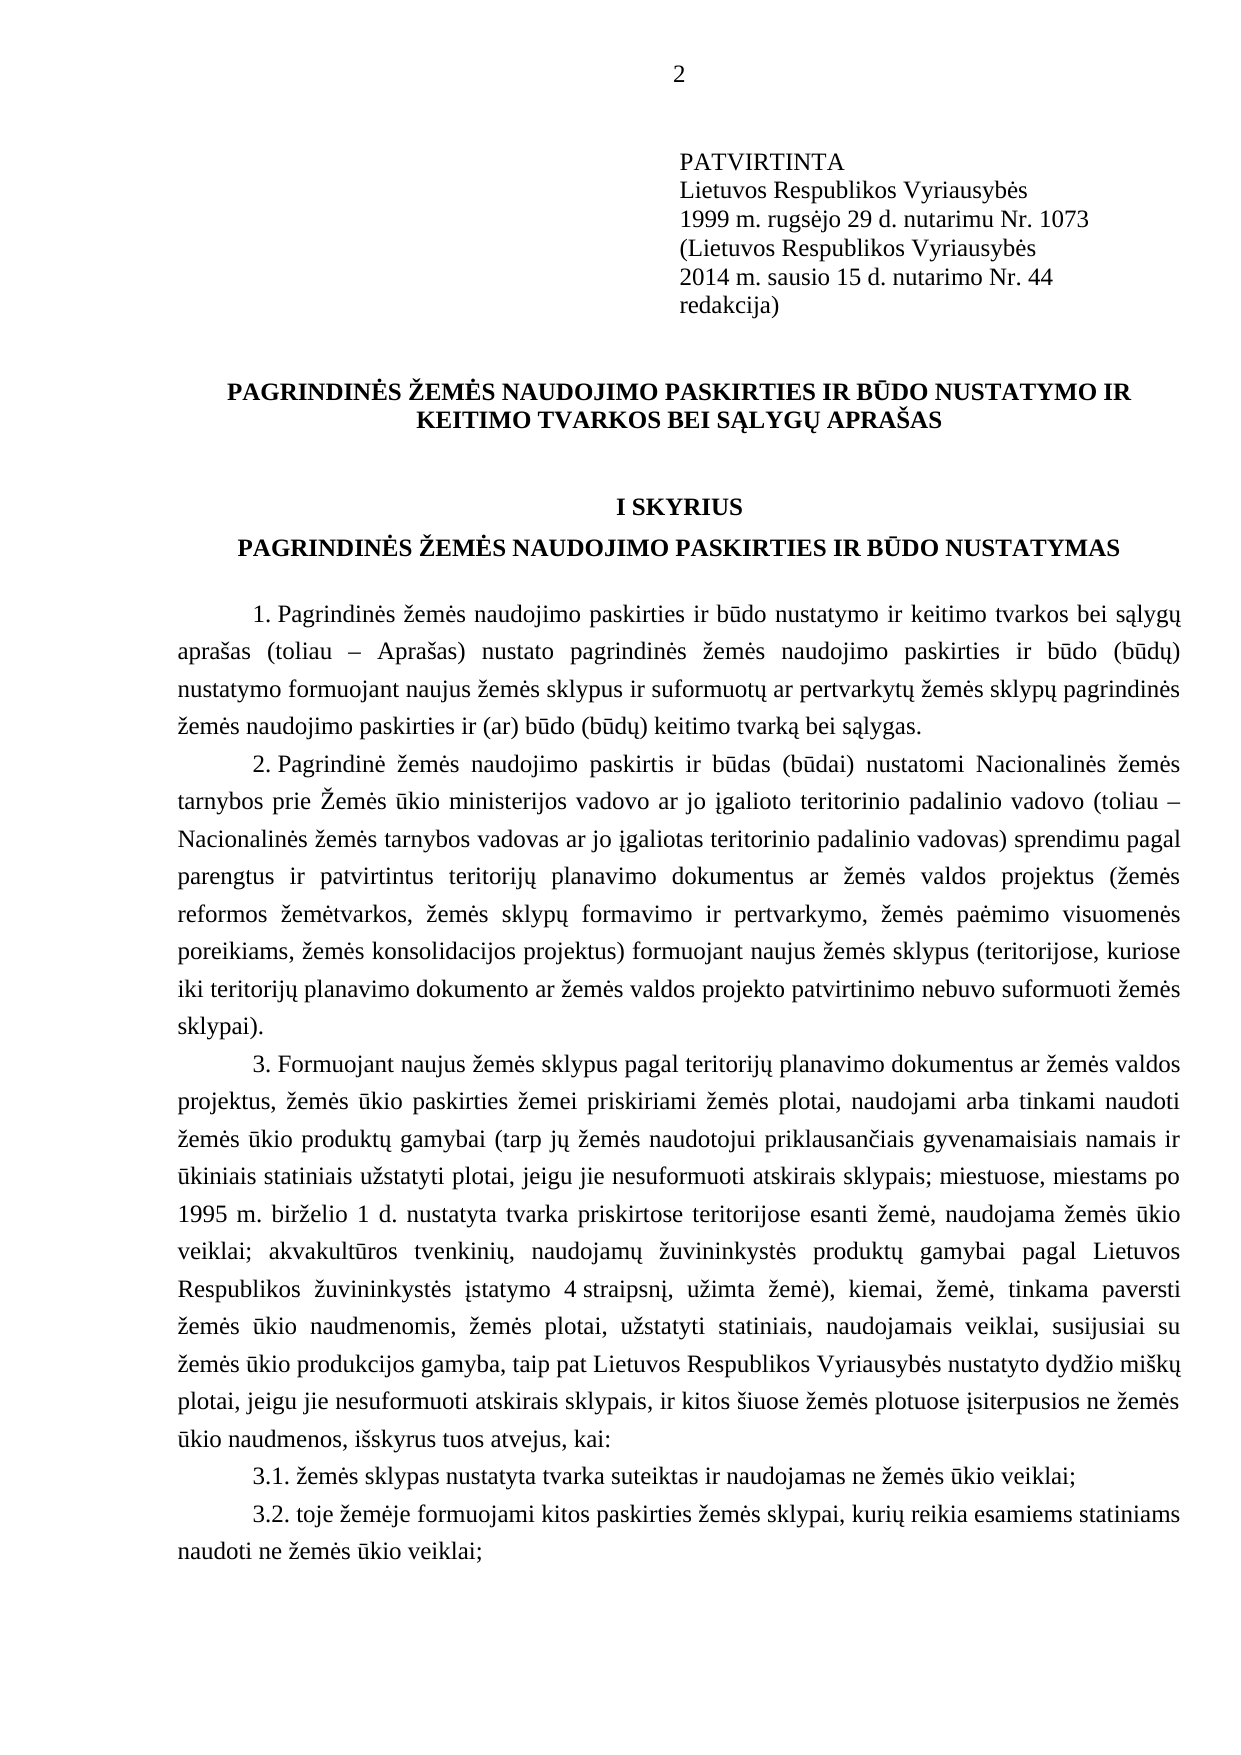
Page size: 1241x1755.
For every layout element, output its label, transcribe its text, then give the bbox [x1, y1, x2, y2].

text PATVIRTINTA Lietuvos Respublikos Vyriausybės 1999 m. rugsėjo 29 d. nutarimu Nr. 1073 (Lietuvos Respublikos Vyriausybės 2014 m. sausio 15 d. nutarimo Nr. 44 redakcija) [679, 147, 1181, 319]
text PAGRINDINĖS ŽEMĖS NAUDOJIMO PASKIRTIES IR BŪDO NUSTATYMO IR KEITIMO TVARKOS BEI SĄLYGŲ APRAŠAS [177, 377, 1181, 434]
text I SKYRIUS [177, 492, 1181, 521]
text 1. Pagrindinės žemės naudojimo paskirties ir būdo nustatymo ir keitimo tvarkos bei sąlygų aprašas (toliau – Aprašas) nustato pagrindinės žemės naudojimo paskirties ir būdo (būdų) nustatymo formuojant naujus žemės sklypus ir suformuotų ar pertvarkytų žemės sklypų pagrindinės žemės naudojimo paskirties ir (ar) būdo (būdų) keitimo tvarką bei sąlygas. [177, 590, 1181, 740]
text 2. Pagrindinė žemės naudojimo paskirtis ir būdas (būdai) nustatomi Nacionalinės žemės tarnybos prie Žemės ūkio ministerijos vadovo ar jo įgalioto teritorinio padalinio vadovo (toliau – Nacionalinės žemės tarnybos vadovas ar jo įgaliotas teritorinio padalinio vadovas) sprendimu pagal parengtus ir patvirtintus teritorijų planavimo dokumentus ar žemės valdos projektus (žemės reformos žemėtvarkos, žemės sklypų formavimo ir pertvarkymo, žemės paėmimo visuomenės poreikiams, žemės konsolidacijos projektus) formuojant naujus žemės sklypus (teritorijose, kuriose iki teritorijų planavimo dokumento ar žemės valdos projekto patvirtinimo nebuvo suformuoti žemės sklypai). [177, 740, 1181, 1040]
text 3. Formuojant naujus žemės sklypus pagal teritorijų planavimo dokumentus ar žemės valdos projektus, žemės ūkio paskirties žemei priskiriami žemės plotai, naudojami arba tinkami naudoti žemės ūkio produktų gamybai (tarp jų žemės naudotojui priklausančiais gyvenamaisiais namais ir ūkiniais statiniais užstatyti plotai, jeigu jie nesuformuoti atskirais sklypais; miestuose, miestams po 1995 m. birželio 1 d. nustatyta tvarka priskirtose teritorijose esanti žemė, naudojama žemės ūkio veiklai; akvakultūros tvenkinių, naudojamų žuvininkystės produktų gamybai pagal Lietuvos Respublikos žuvininkystės įstatymo 4 straipsnį, užimta žemė), kiemai, žemė, tinkama paversti žemės ūkio naudmenomis, žemės plotai, užstatyti statiniais, naudojamais veiklai, susijusiai su žemės ūkio produkcijos gamyba, taip pat Lietuvos Respublikos Vyriausybės nustatyto dydžio miškų plotai, jeigu jie nesuformuoti atskirais sklypais, ir kitos šiuose žemės plotuose įsiterpusios ne žemės ūkio naudmenos, išskyrus tuos atvejus, kai: [177, 1040, 1181, 1453]
text 3.1. žemės sklypas nustatyta tvarka suteiktas ir naudojamas ne žemės ūkio veiklai; [177, 1453, 1181, 1490]
text PAGRINDINĖS ŽEMĖS NAUDOJIMO PASKIRTIES IR BŪDO NUSTATYMAS [177, 533, 1181, 561]
text 3.2. toje žemėje formuojami kitos paskirties žemės sklypai, kurių reikia esamiems statiniams naudoti ne žemės ūkio veiklai; [177, 1490, 1181, 1565]
